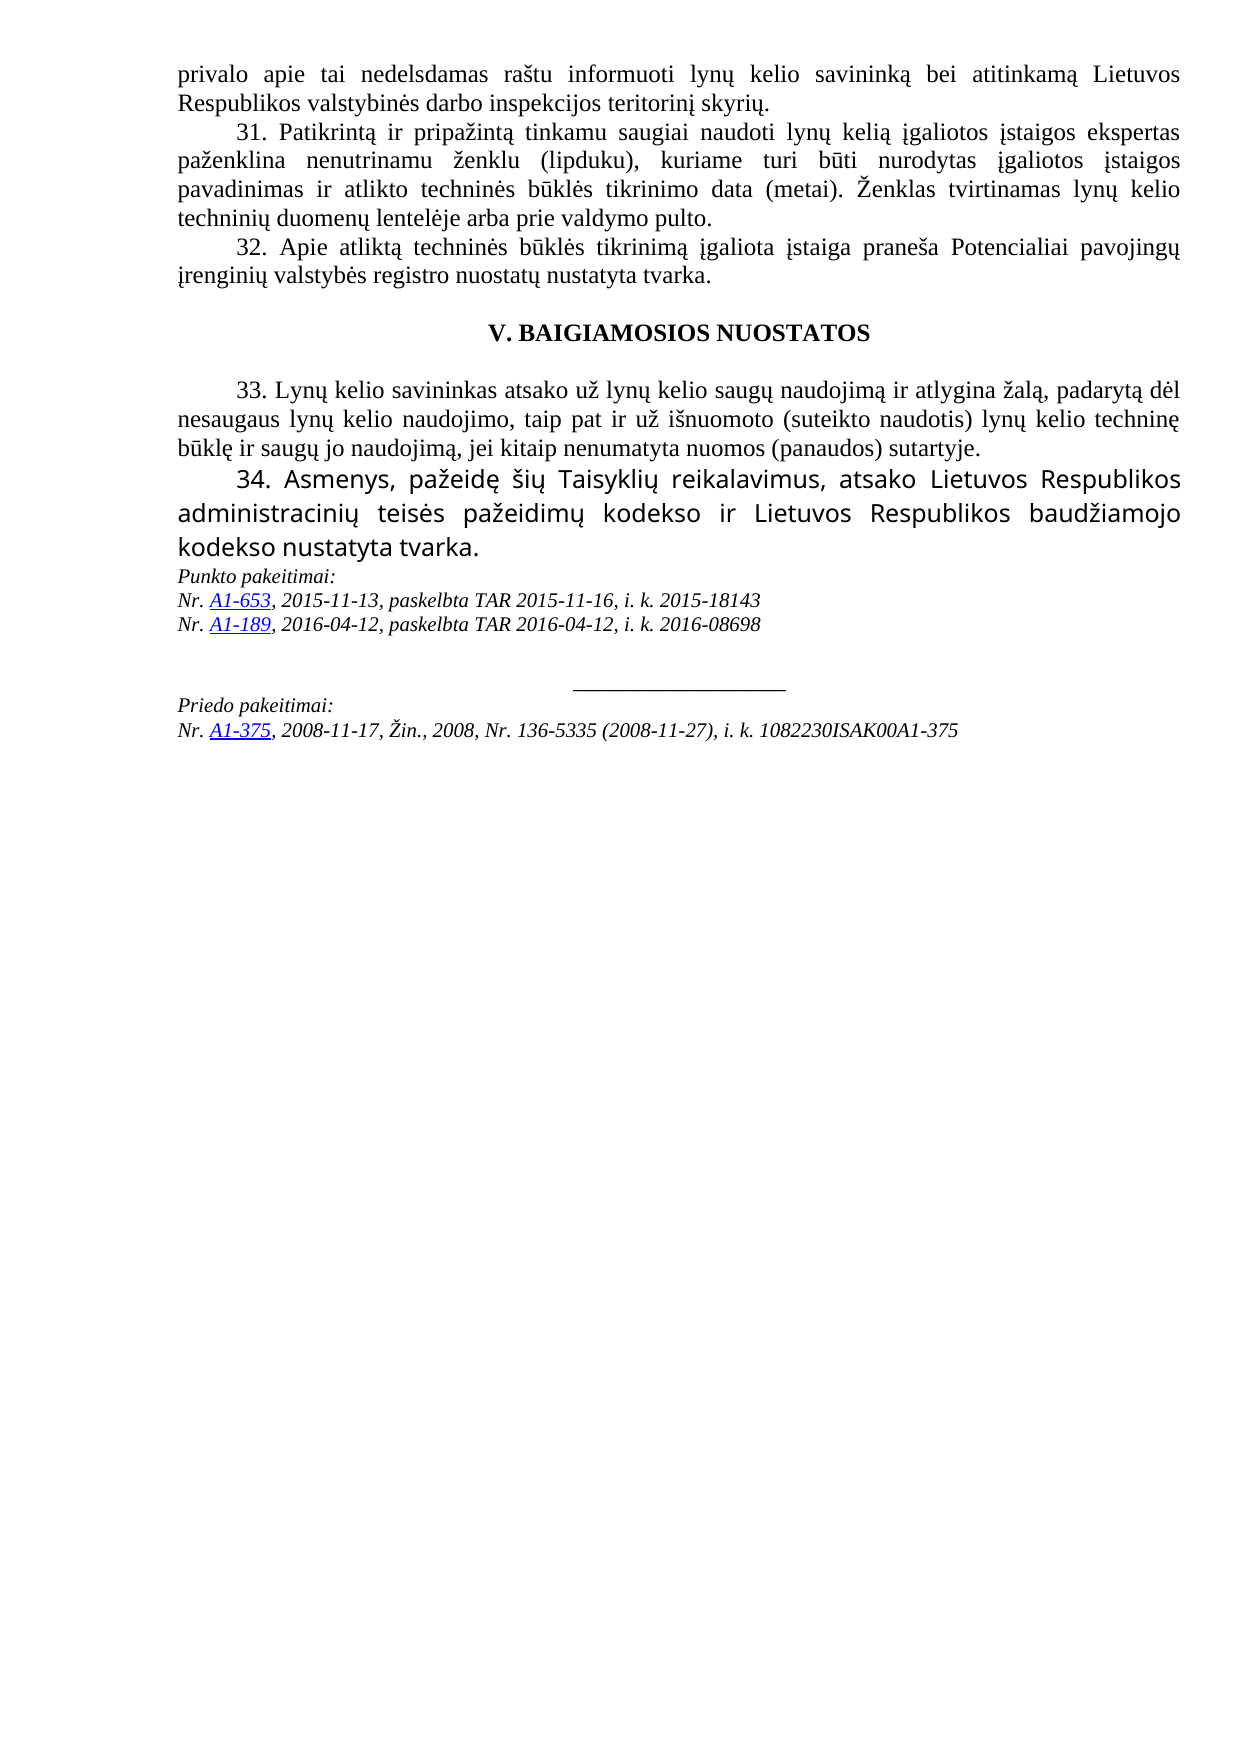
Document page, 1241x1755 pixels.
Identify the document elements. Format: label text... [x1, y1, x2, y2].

text Priedo pakeitimai: [177, 693, 1181, 717]
text Nr. A1-189, 2016-04-12, paskelbta TAR 2016-04-12, i. k. 2016-08698 [177, 612, 1181, 636]
text 34. Asmenys, pažeidę šių Taisyklių reikalavimus, atsako Lietuvos Respublikos administracinių teisės pažeidimų kodekso ir Lietuvos Respublikos baudžiamojo kodekso nustatyta tvarka. [177, 462, 1181, 564]
text 32. Apie atliktą techninės būklės tikrinimą įgaliota įstaiga praneša Potencialiai pavojingų įrenginių valstybės registro nuostatų nustatyta tvarka. [177, 232, 1181, 289]
text Nr. A1-653, 2015-11-13, paskelbta TAR 2015-11-16, i. k. 2015-18143 [177, 588, 1181, 612]
text Nr. A1-375, 2008-11-17, Žin., 2008, Nr. 136-5335 (2008-11-27), i. k. 1082230ISAK00A1-375 [177, 717, 1181, 742]
text privalo apie tai nedelsdamas raštu informuoti lynų kelio savininką bei atitinkamą Lietuvos Respublikos valstybinės darbo inspekcijos teritorinį skyrių. [177, 59, 1181, 117]
text _________________ [177, 665, 1181, 693]
text 31. Patikrintą ir pripažintą tinkamu saugiai naudoti lynų kelią įgaliotos įstaigos ekspertas paženklina nenutrinamu ženklu (lipduku), kuriame turi būti nurodytas įgaliotos įstaigos pavadinimas ir atlikto techninės būklės tikrinimo data (metai). Ženklas tvirtinamas lynų kelio techninių duomenų lentelėje arba prie valdymo pulto. [177, 117, 1181, 232]
text 33. Lynų kelio savininkas atsako už lynų kelio saugų naudojimą ir atlygina žalą, padarytą dėl nesaugaus lynų kelio naudojimo, taip pat ir už išnuomoto (suteikto naudotis) lynų kelio techninę būklę ir saugų jo naudojimą, jei kitaip nenumatyta nuomos (panaudos) sutartyje. [177, 375, 1181, 462]
text V. BAIGIAMOSIOS NUOSTATOS [177, 318, 1181, 347]
text Punkto pakeitimai: [177, 564, 1181, 588]
